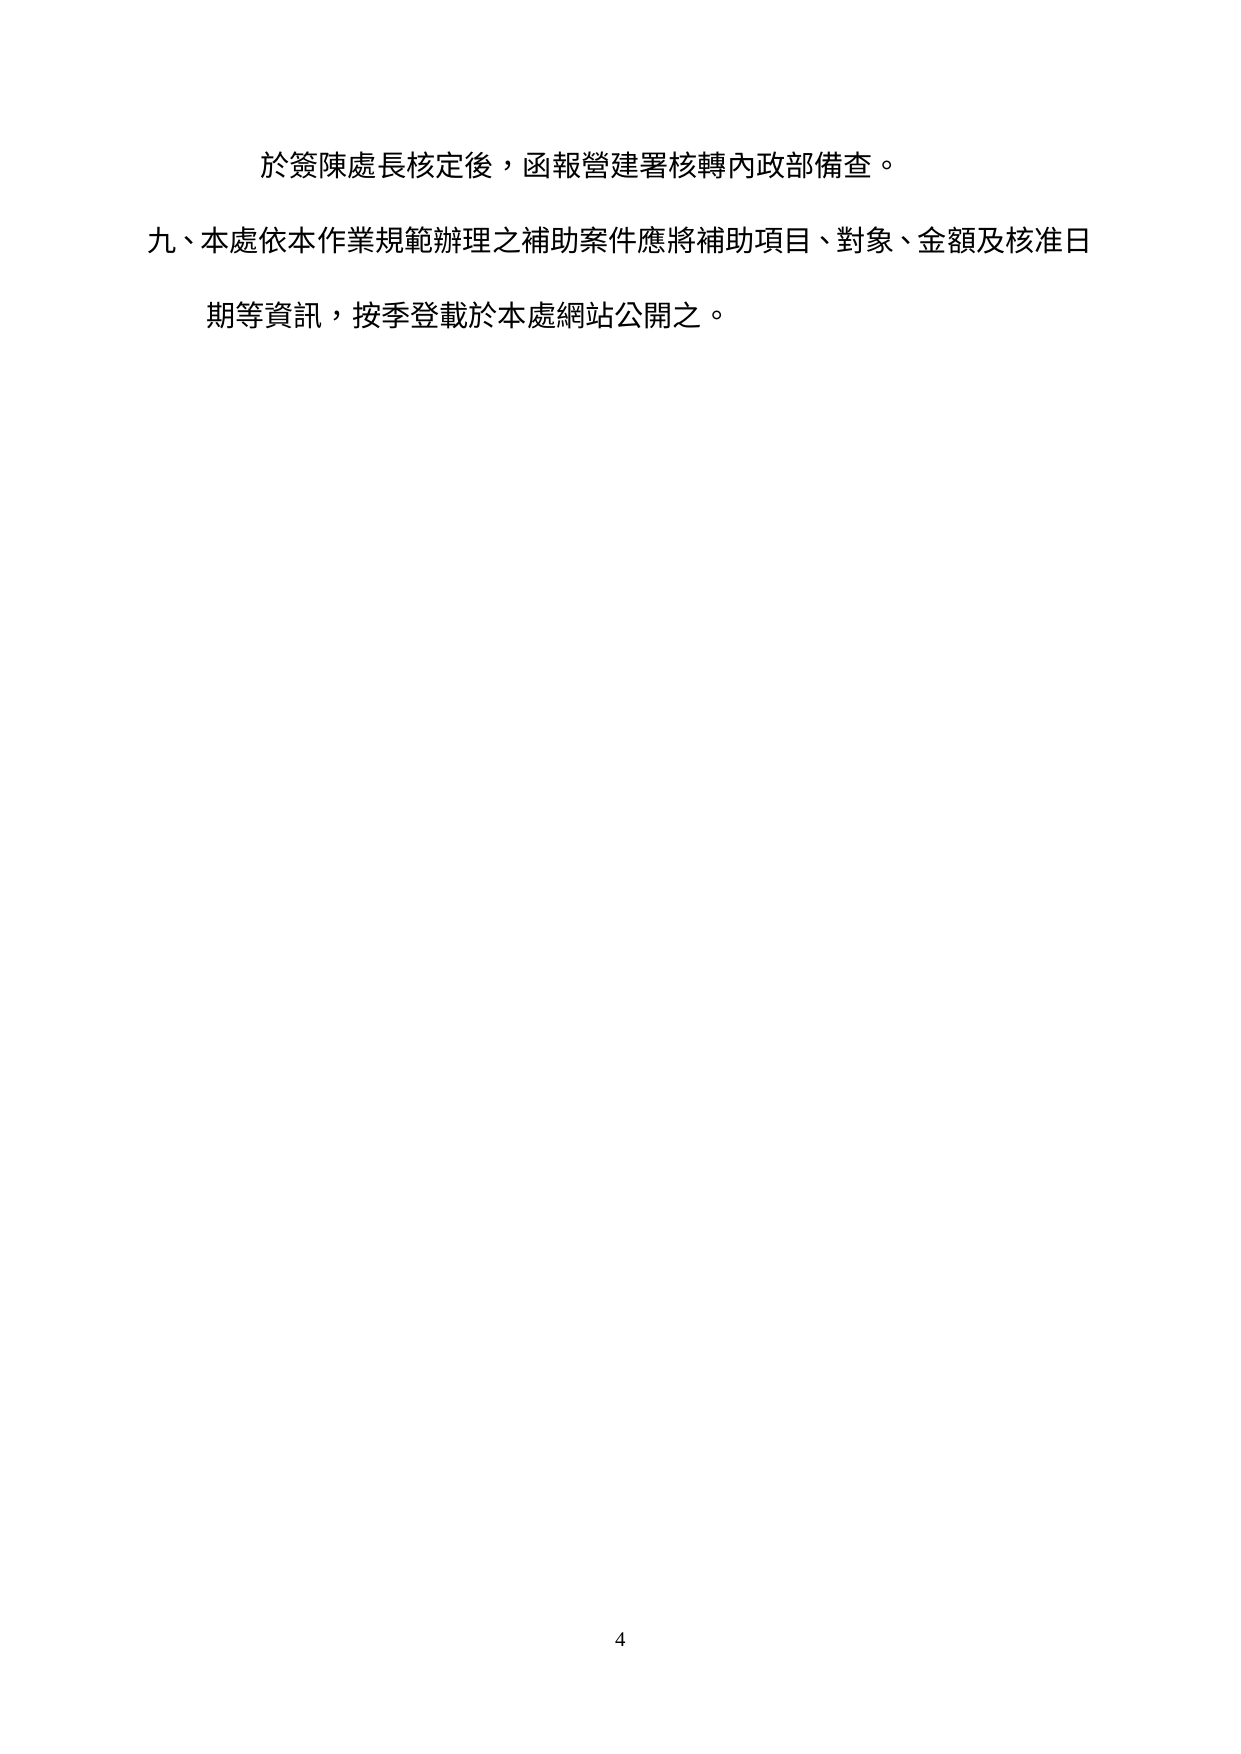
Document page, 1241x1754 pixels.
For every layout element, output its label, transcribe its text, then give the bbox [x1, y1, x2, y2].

list 於簽陳處長核定後，函報營建署核轉內政部備查。 [173, 126, 1092, 201]
list 九、本處依本作業規範辦理之補助案件應將補助項目、對象、金額及核准日期等資訊，按季登載於本處網站公開之。 [148, 201, 1092, 351]
